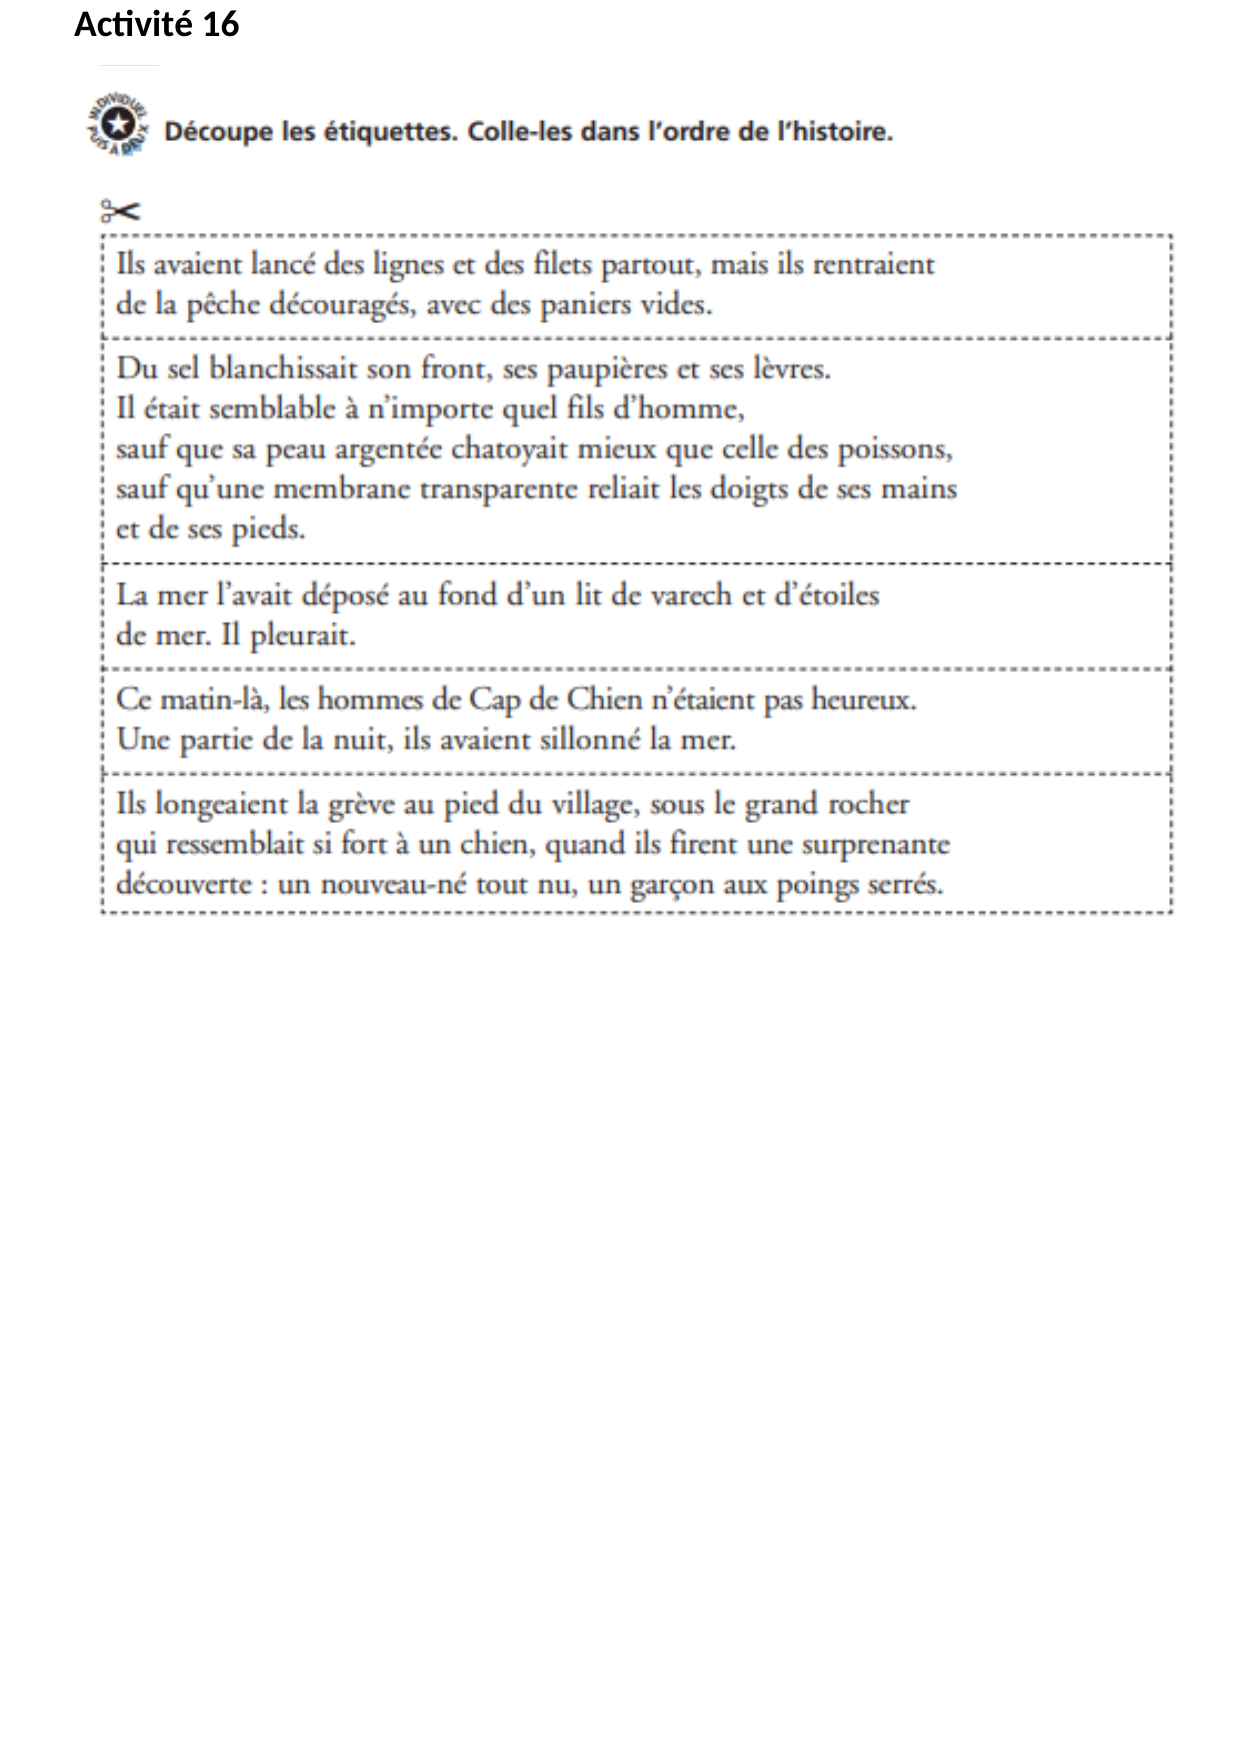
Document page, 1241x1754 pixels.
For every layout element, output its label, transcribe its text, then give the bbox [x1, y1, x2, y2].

text Activité 16 [74, 0, 1196, 46]
